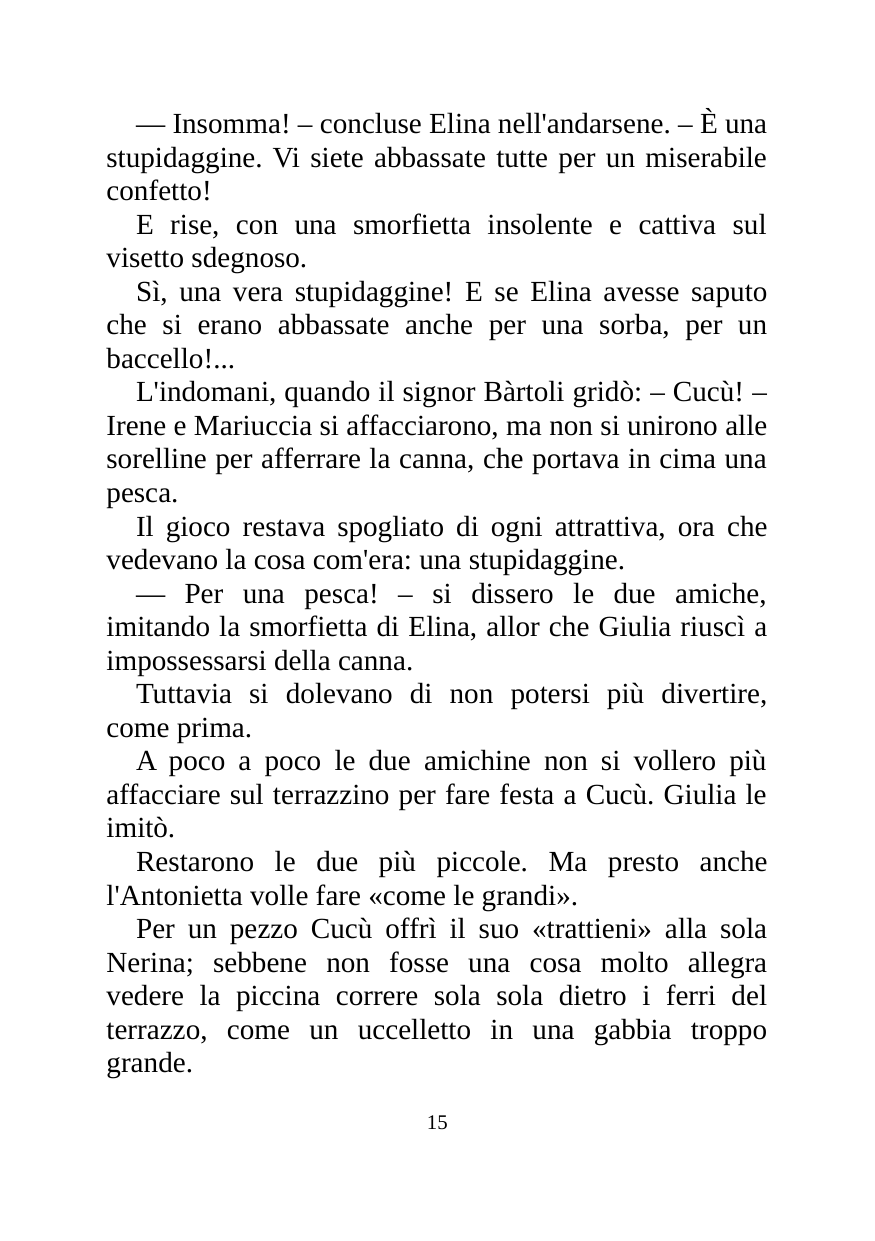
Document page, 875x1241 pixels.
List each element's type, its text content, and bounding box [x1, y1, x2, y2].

text Restarono le due più piccole. Ma presto anche l'Antonietta volle fare «come le grandi». [106, 844, 768, 911]
text — Per una pesca! – si dissero le due amiche, imitando la smorfietta di Elina, allor che Giulia riuscì a impossessarsi della canna. [106, 576, 768, 676]
text Tuttavia si dolevano di non potersi più divertire, come prima. [106, 676, 768, 743]
text A poco a poco le due amichine non si vollero più affacciare sul terrazzino per fare festa a Cucù. Giulia le imitò. [106, 743, 768, 844]
text L'indomani, quando il signor Bàrtoli gridò: – Cucù! – Irene e Mariuccia si affacciarono, ma non si unirono alle sorelline per afferrare la canna, che portava in cima una pesca. [106, 374, 768, 509]
text Per un pezzo Cucù offrì il suo «trattieni» alla sola Nerina; sebbene non fosse una cosa molto allegra vedere la piccina correre sola sola dietro i ferri del terrazzo, come un uccelletto in una gabbia troppo grande. [106, 911, 768, 1079]
text — Insomma! – concluse Elina nell'andarsene. – È una stupidaggine. Vi siete abbassate tutte per un miserabile confetto! [106, 106, 768, 207]
text E rise, con una smorfietta insolente e cattiva sul visetto sdegnoso. [106, 207, 768, 274]
text Il gioco restava spogliato di ogni attrattiva, ora che vedevano la cosa com'era: una stupidaggine. [106, 509, 768, 576]
text Sì, una vera stupidaggine! E se Elina avesse saputo che si erano abbassate anche per una sorba, per un baccello!... [106, 274, 768, 374]
